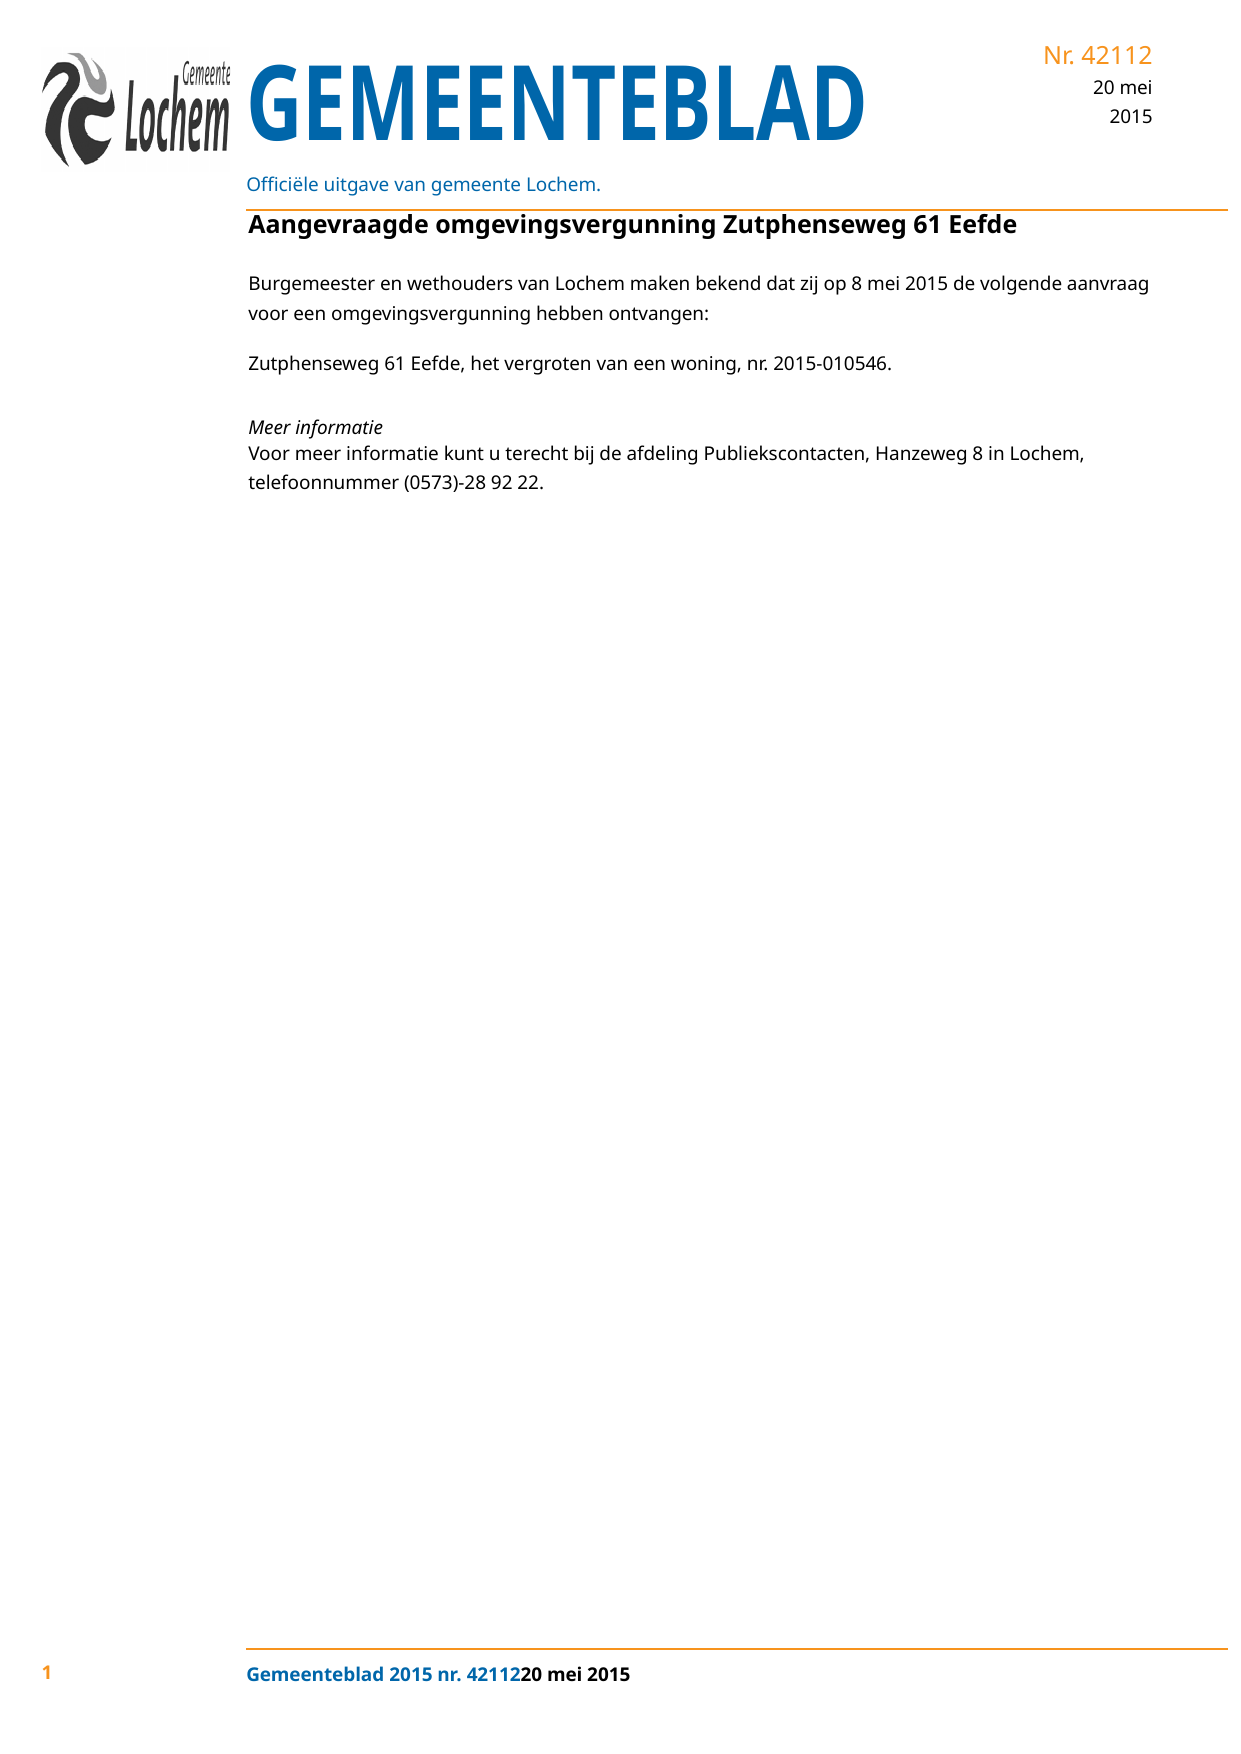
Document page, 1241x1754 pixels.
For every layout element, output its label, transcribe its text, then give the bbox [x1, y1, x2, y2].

text Zutphenseweg 61 Eefde, het vergroten van een woning, nr. 2015-010546. [248, 350, 1152, 376]
text Meer informatie [248, 414, 1152, 440]
picture [41, 47, 231, 172]
text Burgemeester en wethouders van Lochem maken bekend dat zij op 8 mei 2015 de volgende aanvraag voor een omgevingsvergunning hebben ontvangen: [248, 270, 1152, 326]
text Voor meer informatie kunt u terecht bij de afdeling Publiekscontacten, Hanzeweg 8 in Lochem, telefoonnummer (0573)-28 92 22. [248, 440, 1152, 495]
text Aangevraagde omgevingsvergunning Zutphenseweg 61 Eefde [248, 211, 1152, 241]
